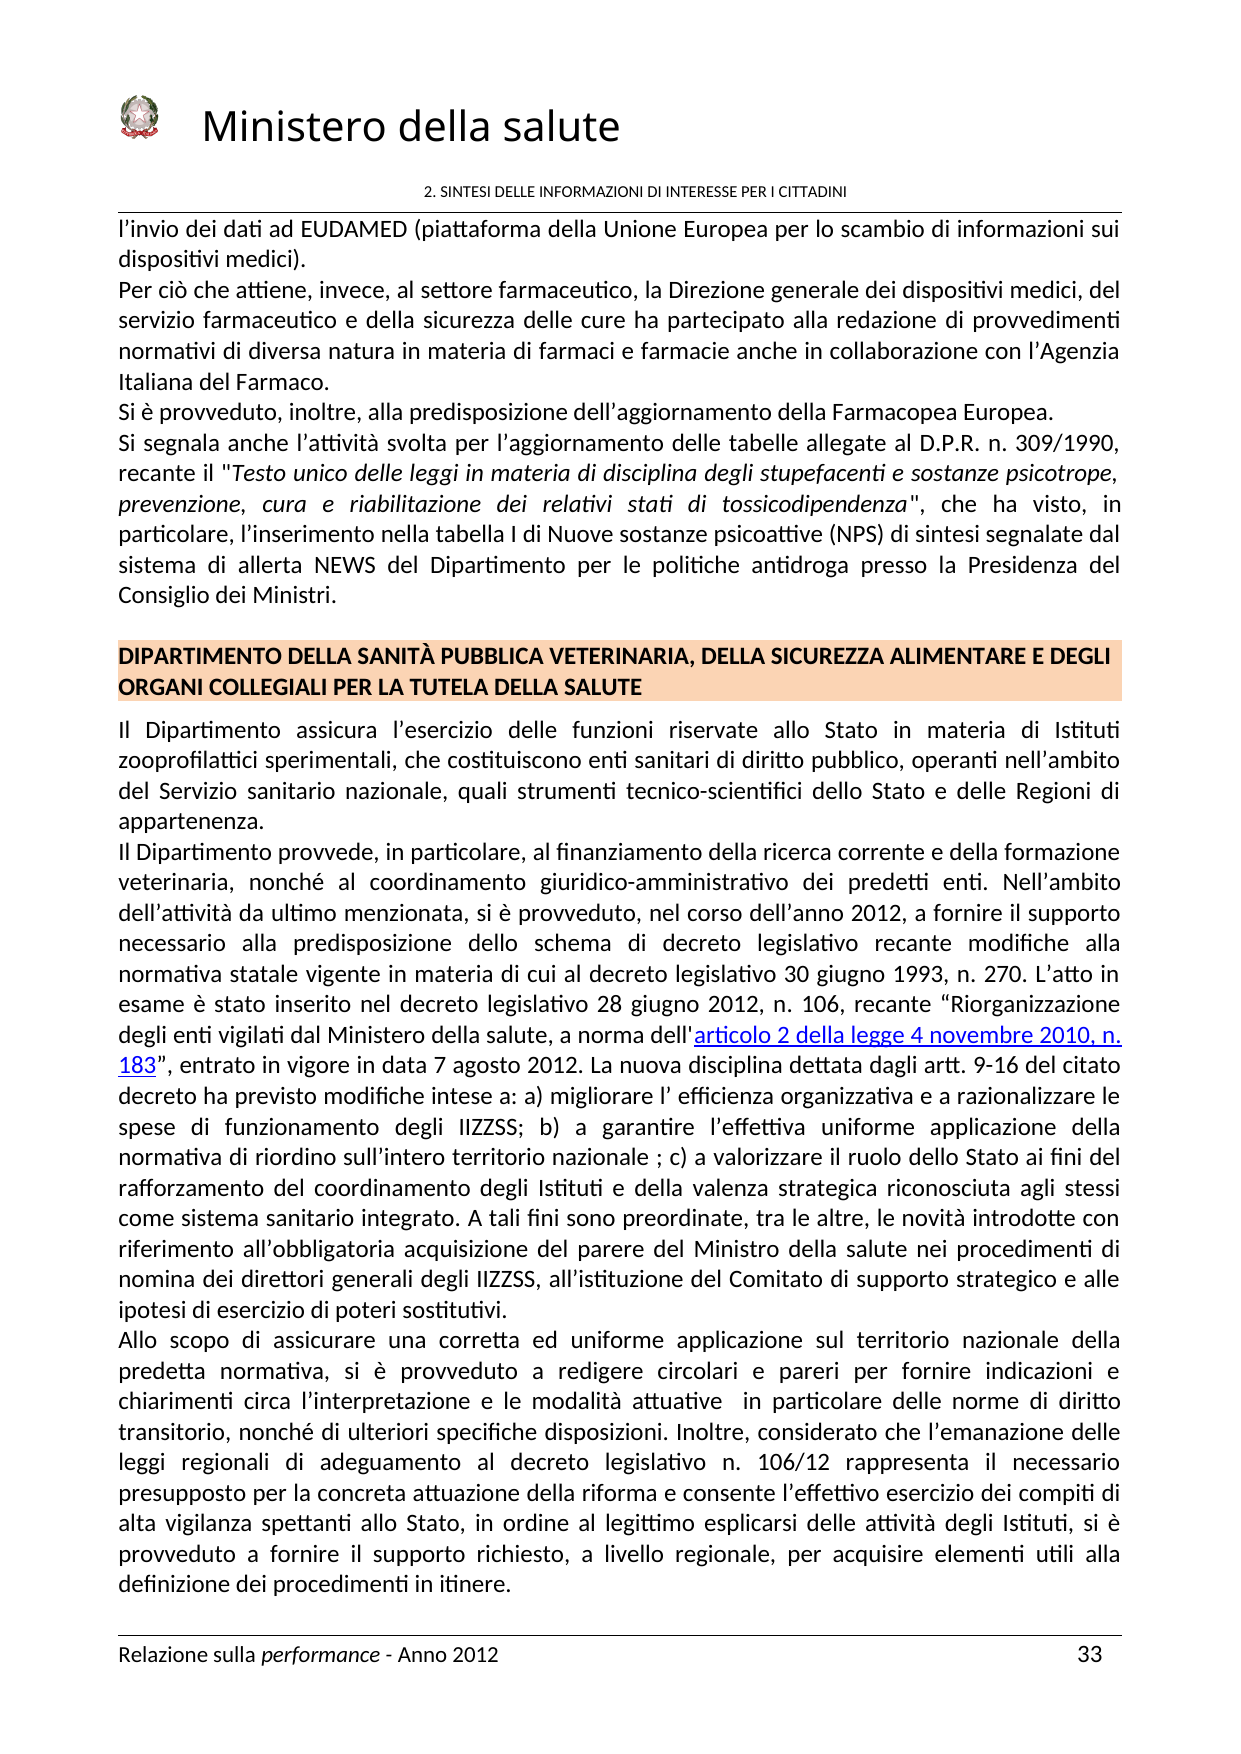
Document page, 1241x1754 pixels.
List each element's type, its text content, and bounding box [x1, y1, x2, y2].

text Si segnala anche l’attività svolta per l’aggiornamento delle tabelle allegate al D.P.R. n. 309/1990, recante il "Testo unico delle leggi in materia di disciplina degli stupefacenti e sostanze psicotrope, prevenzione, cura e riabilitazione dei relativi stati di tossicodipendenza", che ha visto, in particolare, l’inserimento nella tabella I di Nuove sostanze psicoattive (NPS) di sintesi segnalate dal sistema di allerta NEWS del Dipartimento per le politiche antidroga presso la Presidenza del Consiglio dei Ministri. [118, 427, 1122, 610]
text Il Dipartimento provvede, in particolare, al finanziamento della ricerca corrente e della formazione veterinaria, nonché al coordinamento giuridico-amministrativo dei predetti enti. Nell’ambito dell’attività da ultimo menzionata, si è provveduto, nel corso dell’anno 2012, a fornire il supporto necessario alla predisposizione dello schema di decreto legislativo recante modifiche alla normativa statale vigente in materia di cui al decreto legislativo 30 giugno 1993, n. 270. L’atto in esame è stato inserito nel decreto legislativo 28 giugno 2012, n. 106, recante “Riorganizzazione degli enti vigilati dal Ministero della salute, a norma dell'articolo 2 della legge 4 novembre 2010, n. 183”, entrato in vigore in data 7 agosto 2012. La nuova disciplina dettata dagli artt. 9-16 del citato decreto ha previsto modifiche intese a: a) migliorare l’ efficienza organizzativa e a razionalizzare le spese di funzionamento degli IIZZSS; b) a garantire l’effettiva uniforme applicazione della normativa di riordino sull’intero territorio nazionale ; c) a valorizzare il ruolo dello Stato ai fini del rafforzamento del coordinamento degli Istituti e della valenza strategica riconosciuta agli stessi come sistema sanitario integrato. A tali fini sono preordinate, tra le altre, le novità introdotte con riferimento all’obbligatoria acquisizione del parere del Ministro della salute nei procedimenti di nomina dei direttori generali degli IIZZSS, all’istituzione del Comitato di supporto strategico e alle ipotesi di esercizio di poteri sostitutivi. [118, 836, 1122, 1324]
text Allo scopo di assicurare una corretta ed uniforme applicazione sul territorio nazionale della predetta normativa, si è provveduto a redigere circolari e pareri per fornire indicazioni e chiarimenti circa l’interpretazione e le modalità attuative in particolare delle norme di diritto transitorio, nonché di ulteriori specifiche disposizioni. Inoltre, considerato che l’emanazione delle leggi regionali di adeguamento al decreto legislativo n. 106/12 rappresenta il necessario presupposto per la concreta attuazione della riforma e consente l’effettivo esercizio dei compiti di alta vigilanza spettanti allo Stato, in ordine al legittimo esplicarsi delle attività degli Istituti, si è provveduto a fornire il supporto richiesto, a livello regionale, per acquisire elementi utili alla definizione dei procedimenti in itinere. [118, 1324, 1122, 1599]
text DIPARTIMENTO DELLA SANITÀ PUBBLICA VETERINARIA, DELLA SICUREZZA ALIMENTARE E DEGLI ORGANI COLLEGIALI PER LA TUTELA DELLA SALUTE [118, 640, 1122, 701]
text Per ciò che attiene, invece, al settore farmaceutico, la Direzione generale dei dispositivi medici, del servizio farmaceutico e della sicurezza delle cure ha partecipato alla redazione di provvedimenti normativi di diversa natura in materia di farmaci e farmacie anche in collaborazione con l’Agenzia Italiana del Farmaco. [118, 274, 1122, 396]
text l’invio dei dati ad EUDAMED (piattaforma della Unione Europea per lo scambio di informazioni sui dispositivi medici). [118, 213, 1122, 274]
picture [119, 93, 161, 141]
text Si è provveduto, inoltre, alla predisposizione dell’aggiornamento della Farmacopea Europea. [118, 396, 1122, 427]
text Il Dipartimento assicura l’esercizio delle funzioni riservate allo Stato in materia di Istituti zooprofilattici sperimentali, che costituiscono enti sanitari di diritto pubblico, operanti nell’ambito del Servizio sanitario nazionale, quali strumenti tecnico-scientifici dello Stato e delle Regioni di appartenenza. [118, 714, 1122, 836]
